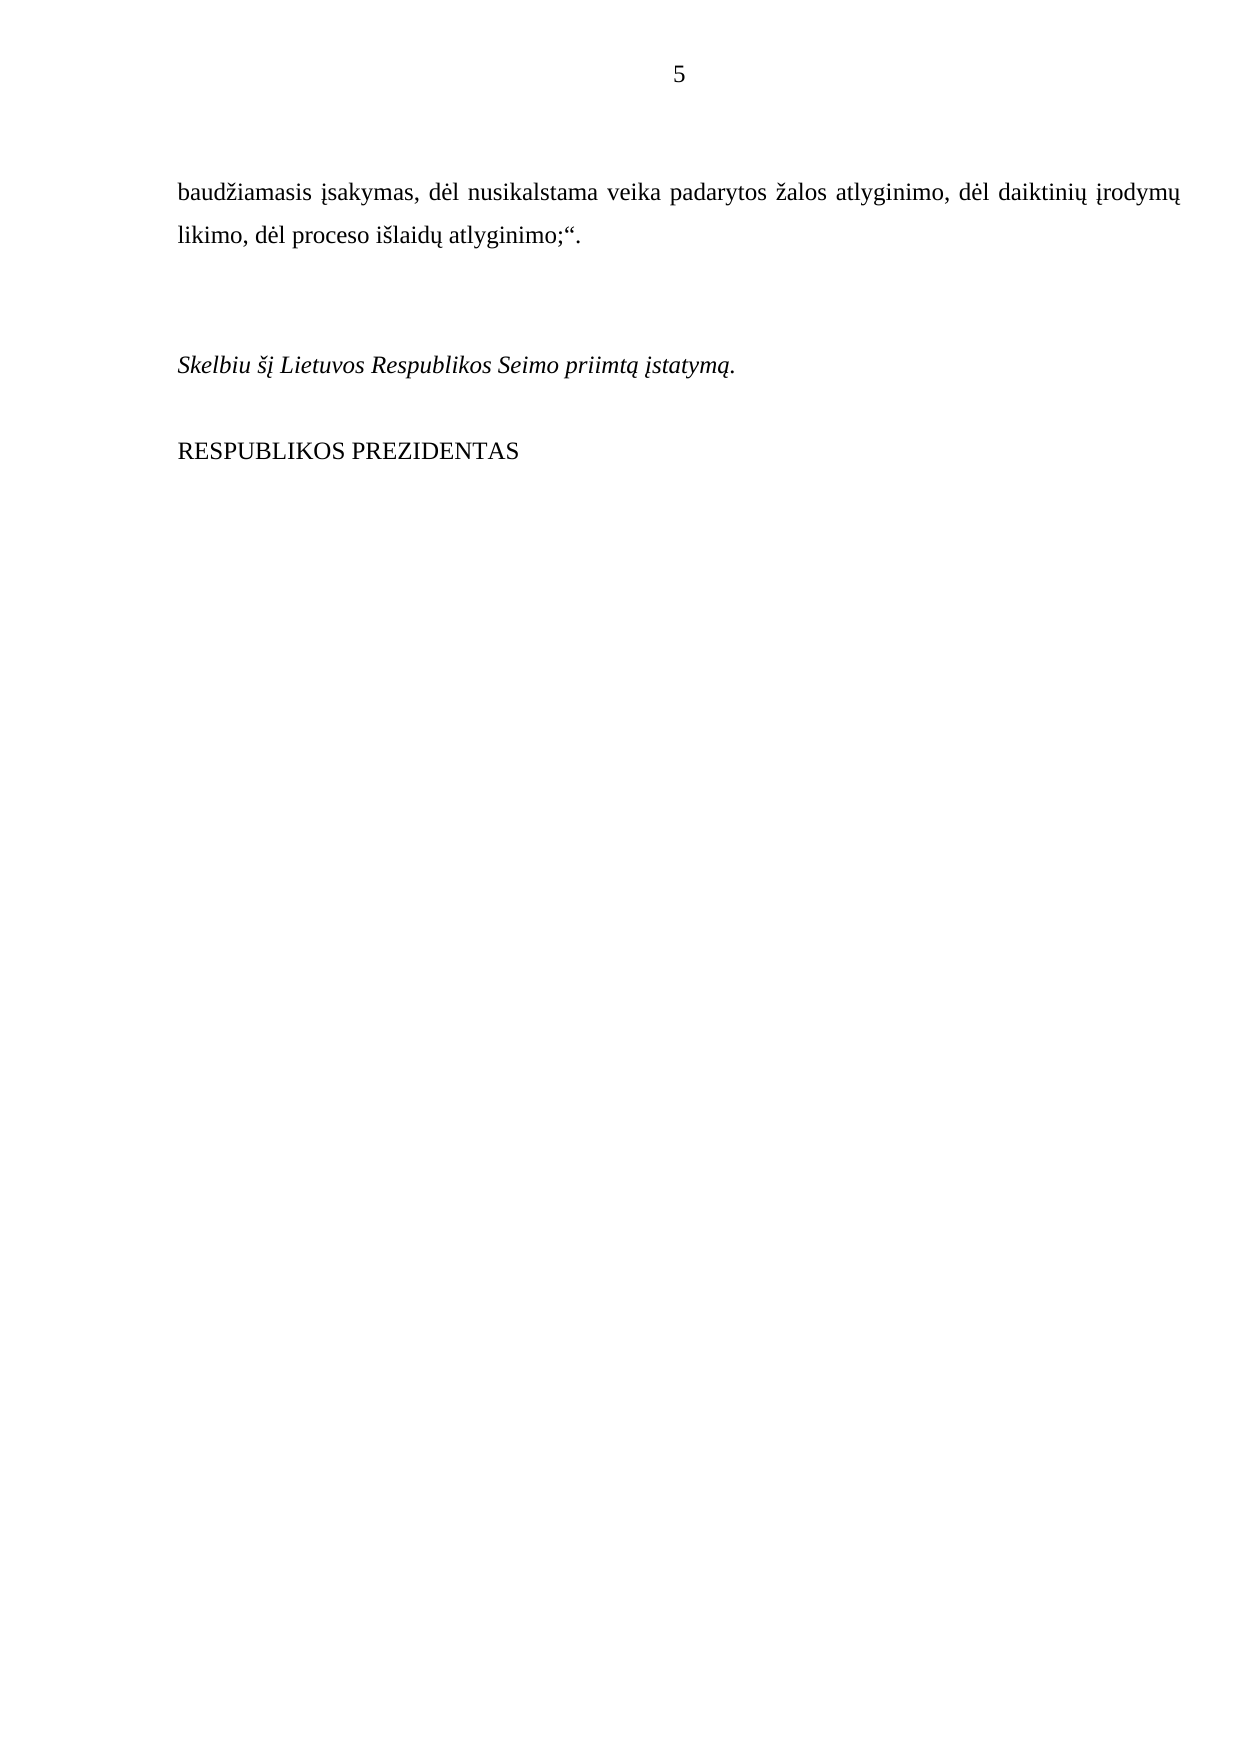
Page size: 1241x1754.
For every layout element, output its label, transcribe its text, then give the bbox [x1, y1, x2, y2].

text RESPUBLIKOS PREZIDENTAS [177, 436, 1181, 465]
text Skelbiu šį Lietuvos Respublikos Seimo priimtą įstatymą. [177, 350, 1181, 378]
text baudžiamasis įsakymas, dėl nusikalstama veika padarytos žalos atlyginimo, dėl daiktinių įrodymų likimo, dėl proceso išlaidų atlyginimo;“. [177, 177, 1181, 249]
